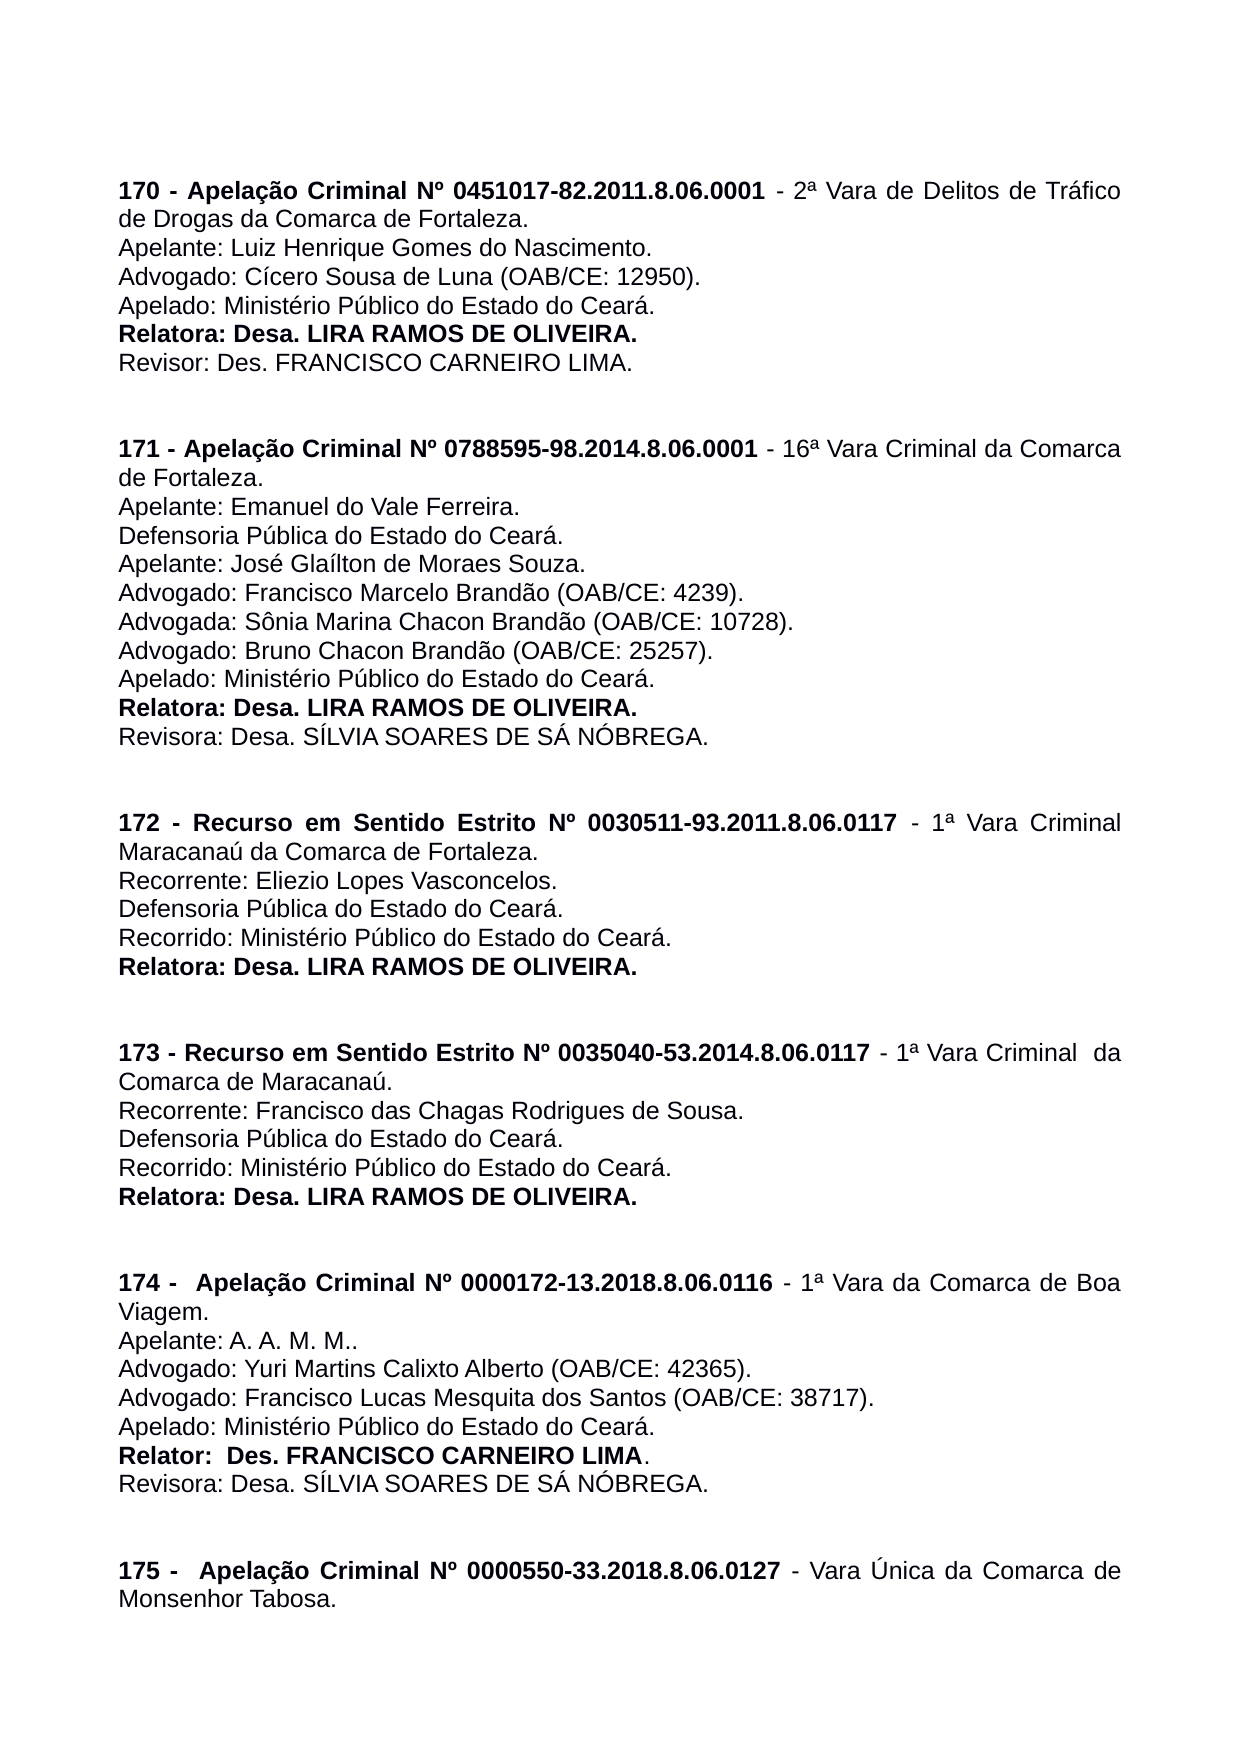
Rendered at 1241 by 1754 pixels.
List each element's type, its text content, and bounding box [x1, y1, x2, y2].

text 172 - Recurso em Sentido Estrito Nº 0030511-93.2011.8.06.0117 - 1ª Vara Criminal Maracanaú da Comarca de Fortaleza. [118, 808, 1122, 866]
text Defensoria Pública do Estado do Ceará. [118, 521, 1122, 549]
text Relatora: Desa. LIRA RAMOS DE OLIVEIRA. [118, 952, 1122, 981]
text Relatora: Desa. LIRA RAMOS DE OLIVEIRA. [118, 1182, 1122, 1211]
text Advogado: Francisco Lucas Mesquita dos Santos (OAB/CE: 38717). [118, 1383, 1122, 1412]
text Relator: Des. FRANCISCO CARNEIRO LIMA. [118, 1441, 1122, 1469]
text 173 - Recurso em Sentido Estrito Nº 0035040-53.2014.8.06.0117 - 1ª Vara Criminal da Comarca de Maracanaú. [118, 1038, 1122, 1096]
text Revisora: Desa. SÍLVIA SOARES DE SÁ NÓBREGA. [118, 1469, 1122, 1498]
text Apelante: Emanuel do Vale Ferreira. [118, 492, 1122, 521]
text Relatora: Desa. LIRA RAMOS DE OLIVEIRA. [118, 693, 1122, 722]
text 171 - Apelação Criminal Nº 0788595-98.2014.8.06.0001 - 16ª Vara Criminal da Comarca de Fortaleza. [118, 434, 1122, 492]
text Revisor: Des. FRANCISCO CARNEIRO LIMA. [118, 348, 1122, 377]
text 170 - Apelação Criminal Nº 0451017-82.2011.8.06.0001 - 2ª Vara de Delitos de Tráfico de Drogas da Comarca de Fortaleza. [118, 176, 1122, 233]
text 175 - Apelação Criminal Nº 0000550-33.2018.8.06.0127 - Vara Única da Comarca de Monsenhor Tabosa. [118, 1556, 1122, 1613]
text Advogada: Sônia Marina Chacon Brandão (OAB/CE: 10728). [118, 607, 1122, 636]
text Defensoria Pública do Estado do Ceará. [118, 1124, 1122, 1153]
text Apelante: Luiz Henrique Gomes do Nascimento. [118, 233, 1122, 262]
text Apelante: A. A. M. M.. [118, 1326, 1122, 1354]
text Defensoria Pública do Estado do Ceará. [118, 894, 1122, 923]
text Advogado: Bruno Chacon Brandão (OAB/CE: 25257). [118, 636, 1122, 664]
text Recorrido: Ministério Público do Estado do Ceará. [118, 923, 1122, 952]
text 174 - Apelação Criminal Nº 0000172-13.2018.8.06.0116 - 1ª Vara da Comarca de Boa Viagem. [118, 1268, 1122, 1326]
text Advogado: Yuri Martins Calixto Alberto (OAB/CE: 42365). [118, 1354, 1122, 1383]
text Recorrido: Ministério Público do Estado do Ceará. [118, 1153, 1122, 1182]
text Apelante: José Glaílton de Moraes Souza. [118, 549, 1122, 578]
text Apelado: Ministério Público do Estado do Ceará. [118, 291, 1122, 319]
text Recorrente: Francisco das Chagas Rodrigues de Sousa. [118, 1096, 1122, 1124]
text Apelado: Ministério Público do Estado do Ceará. [118, 664, 1122, 693]
text Recorrente: Eliezio Lopes Vasconcelos. [118, 866, 1122, 894]
text Revisora: Desa. SÍLVIA SOARES DE SÁ NÓBREGA. [118, 722, 1122, 751]
text Advogado: Cícero Sousa de Luna (OAB/CE: 12950). [118, 262, 1122, 291]
text Apelado: Ministério Público do Estado do Ceará. [118, 1412, 1122, 1441]
text Advogado: Francisco Marcelo Brandão (OAB/CE: 4239). [118, 578, 1122, 607]
text Relatora: Desa. LIRA RAMOS DE OLIVEIRA. [118, 319, 1122, 348]
